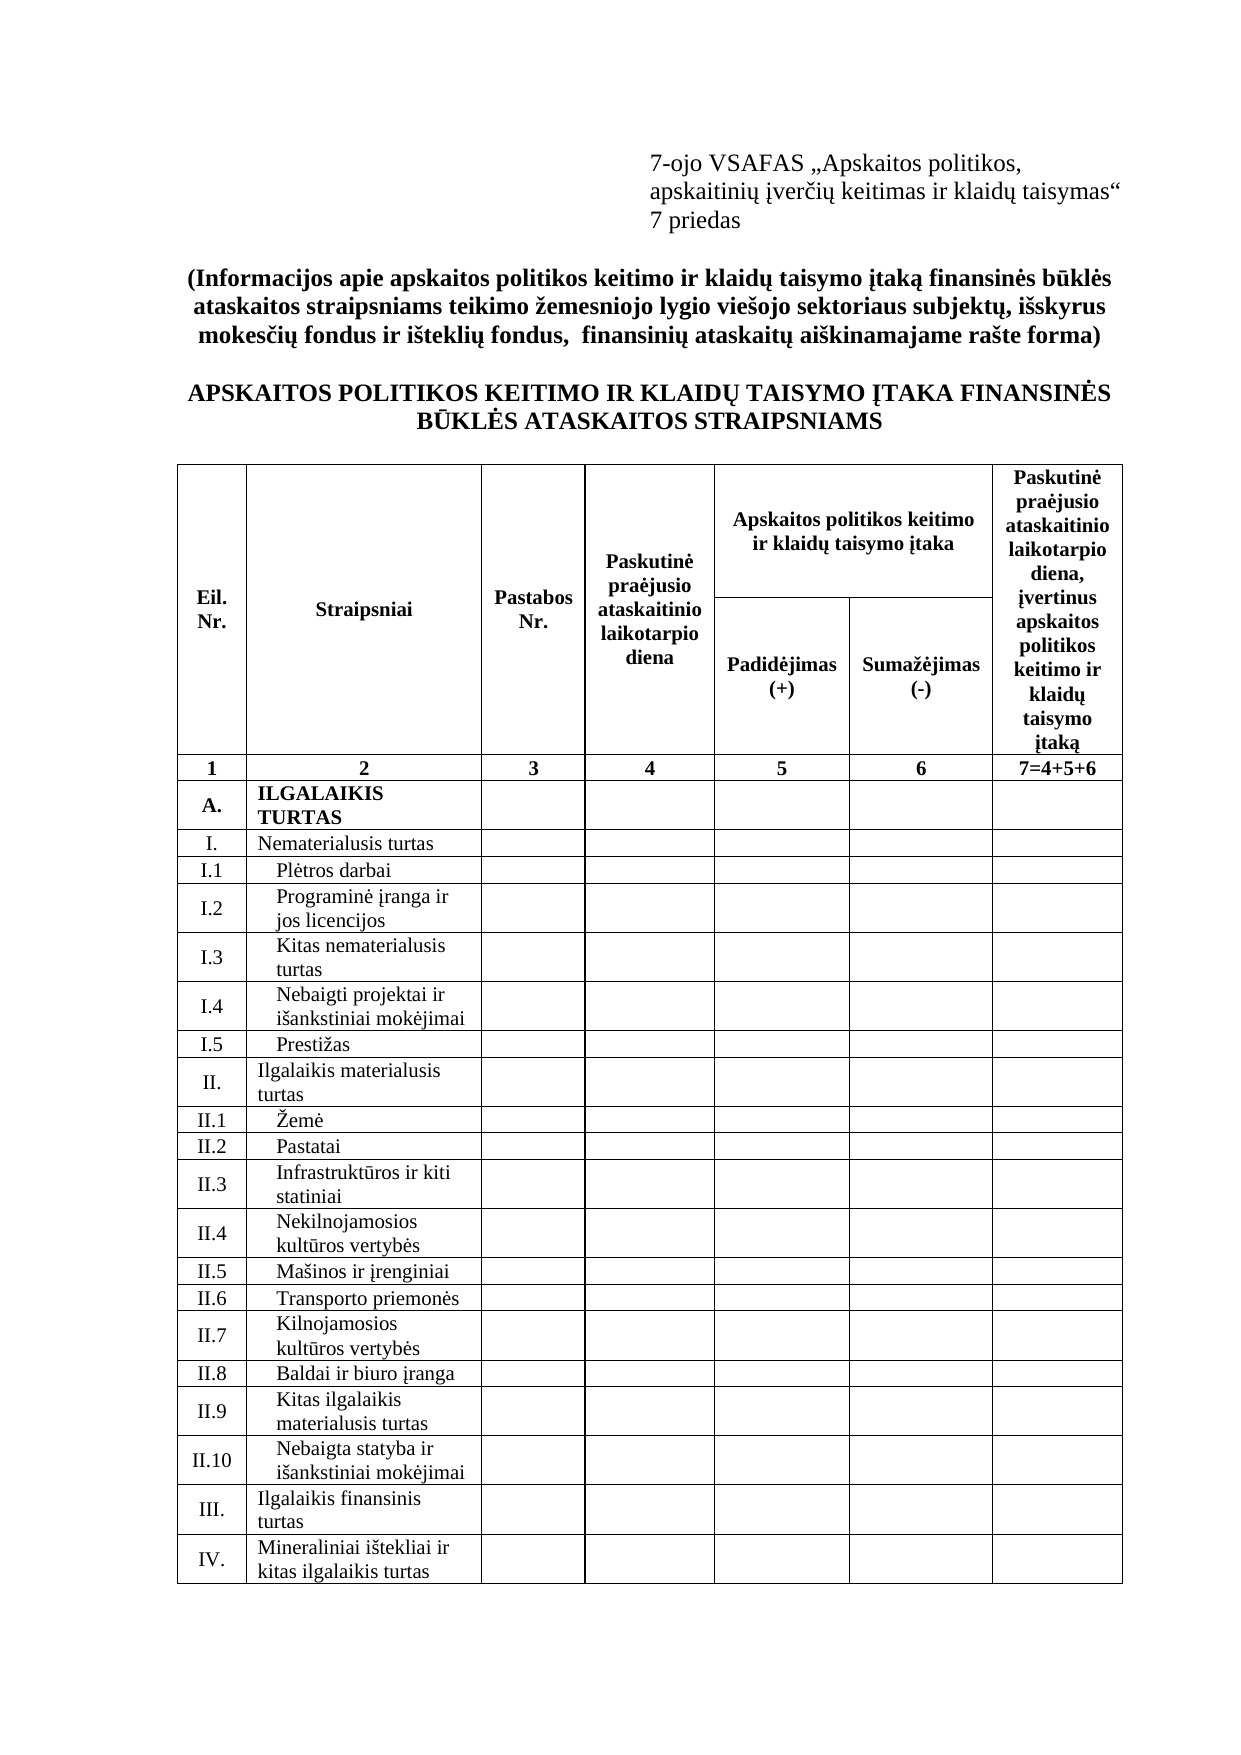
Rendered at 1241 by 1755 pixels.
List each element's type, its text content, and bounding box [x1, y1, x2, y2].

table_cell [482, 1285, 584, 1310]
table_cell [993, 884, 1122, 932]
table_cell Mineraliniai ištekliai ir kitas ilgalaikis turtas [247, 1535, 481, 1583]
table_cell I.3 [178, 933, 246, 981]
table_cell [850, 1058, 992, 1106]
table_cell [715, 982, 849, 1030]
table_cell [850, 1311, 992, 1359]
table_cell [850, 1107, 992, 1132]
text APSKAITOS POLITIKOS KEITIMO IR KLAIDŲ TAISYMO ĮTAKA FINANSINĖS BŪKLĖS ATASKAITOS STRAIPSNIAMS [177, 378, 1122, 435]
table_cell [586, 1058, 714, 1106]
table_header Apskaitos politikos keitimo ir klaidų taisymo įtaka [715, 465, 992, 597]
table_cell [482, 1133, 584, 1159]
table_cell [482, 1485, 584, 1533]
table_cell Mašinos ir įrenginiai [247, 1258, 481, 1284]
table_cell [993, 1311, 1122, 1359]
table_cell [993, 1485, 1122, 1533]
table_cell [993, 982, 1122, 1030]
table_cell II. [178, 1058, 246, 1106]
table_cell Nebaigta statyba ir išankstiniai mokėjimai [247, 1436, 481, 1484]
table_cell [850, 1535, 992, 1583]
table_cell [850, 830, 992, 856]
table_cell II.7 [178, 1311, 246, 1359]
table_cell Nebaigti projektai ir išankstiniai mokėjimai [247, 982, 481, 1030]
table_cell [586, 933, 714, 981]
table_cell [482, 1107, 584, 1132]
table_cell 5 [715, 755, 849, 780]
table_header Pastabos Nr. [482, 465, 584, 754]
table_cell [482, 982, 584, 1030]
table_cell ILGALAIKIS TURTAS [247, 781, 481, 829]
table_cell [850, 1133, 992, 1159]
table_header Paskutinė praėjusio ataskaitinio laikotarpio diena [586, 465, 714, 754]
table_cell [482, 884, 584, 932]
table_cell [586, 1361, 714, 1386]
table_cell [715, 1285, 849, 1310]
table_cell Ilgalaikis finansinis turtas [247, 1485, 481, 1533]
table_header Straipsniai [247, 465, 481, 754]
table_cell Kitas nematerialusis turtas [247, 933, 481, 981]
table_cell [586, 1107, 714, 1132]
table_cell II.4 [178, 1209, 246, 1257]
table_cell [482, 1258, 584, 1284]
table_cell [715, 1361, 849, 1386]
table_cell [993, 857, 1122, 882]
table_cell [993, 1160, 1122, 1208]
table_cell [586, 982, 714, 1030]
table_cell [586, 857, 714, 882]
table_cell A. [178, 781, 246, 829]
table_cell 2 [247, 755, 481, 780]
table_cell [715, 857, 849, 882]
table_cell [850, 1485, 992, 1533]
table_cell [586, 1031, 714, 1057]
table_cell [482, 1311, 584, 1359]
table_cell I.2 [178, 884, 246, 932]
table_cell [482, 1535, 584, 1583]
table_cell [586, 1285, 714, 1310]
table_cell [993, 1107, 1122, 1132]
table_cell [715, 1058, 849, 1106]
table_cell [993, 1209, 1122, 1257]
table_cell [993, 1387, 1122, 1435]
table_cell 4 [586, 755, 714, 780]
table_cell [715, 1258, 849, 1284]
table_cell Sumažėjimas (-) [850, 598, 992, 754]
table_cell [482, 1058, 584, 1106]
table_cell [586, 884, 714, 932]
table_cell [586, 1258, 714, 1284]
table_cell [715, 1485, 849, 1533]
table_cell [715, 1311, 849, 1359]
table_cell [715, 1209, 849, 1257]
table_cell [993, 933, 1122, 981]
table_cell [715, 1535, 849, 1583]
table_cell 3 [482, 755, 584, 780]
table_cell I.5 [178, 1031, 246, 1057]
table_cell Prestižas [247, 1031, 481, 1057]
table_cell [715, 1387, 849, 1435]
table_cell [993, 830, 1122, 856]
table_cell [586, 1436, 714, 1484]
table_cell [715, 1436, 849, 1484]
table_cell [586, 1311, 714, 1359]
table_cell Transporto priemonės [247, 1285, 481, 1310]
table_cell [586, 1133, 714, 1159]
table_cell II.9 [178, 1387, 246, 1435]
table_cell [850, 1361, 992, 1386]
table_cell III. [178, 1485, 246, 1533]
table_cell 7=4+5+6 [993, 755, 1122, 780]
table_cell [993, 1031, 1122, 1057]
table_cell I.4 [178, 982, 246, 1030]
table_cell Padidėjimas (+) [715, 598, 849, 754]
table_cell Pastatai [247, 1133, 481, 1159]
table_cell [993, 781, 1122, 829]
table_cell Infrastruktūros ir kiti statiniai [247, 1160, 481, 1208]
table_cell I. [178, 830, 246, 856]
table_cell [850, 1031, 992, 1057]
table_cell [850, 1160, 992, 1208]
table_cell [850, 781, 992, 829]
table_cell [482, 1160, 584, 1208]
table_cell [850, 982, 992, 1030]
table_cell [482, 1031, 584, 1057]
table_cell [586, 1485, 714, 1533]
table_cell [482, 830, 584, 856]
table_header Eil. Nr. [178, 465, 246, 754]
text 7-ojo VSAFAS „Apskaitos politikos, apskaitinių įverčių keitimas ir klaidų taisymas“ [649, 148, 1122, 205]
table_cell Kilnojamosios kultūros vertybės [247, 1311, 481, 1359]
table_cell [993, 1535, 1122, 1583]
table_cell [482, 1361, 584, 1386]
table_cell II.8 [178, 1361, 246, 1386]
table_cell [586, 781, 714, 829]
table_cell Baldai ir biuro įranga [247, 1361, 481, 1386]
table_cell [993, 1436, 1122, 1484]
table_cell [993, 1058, 1122, 1106]
table_cell [850, 1436, 992, 1484]
table_cell [850, 1209, 992, 1257]
table_header Paskutinė praėjusio ataskaitinio laikotarpio diena, įvertinus apskaitos politikos keitimo ir klaidų taisymo įtaką [993, 465, 1122, 754]
table_cell [482, 1387, 584, 1435]
table_cell [715, 1133, 849, 1159]
table_cell [586, 1535, 714, 1583]
table_cell II.1 [178, 1107, 246, 1132]
table_cell II.3 [178, 1160, 246, 1208]
table_cell [482, 781, 584, 829]
table_cell [482, 933, 584, 981]
table_cell [715, 781, 849, 829]
table_cell [715, 884, 849, 932]
table_cell Programinė įranga ir jos licencijos [247, 884, 481, 932]
table_cell I.1 [178, 857, 246, 882]
table_cell II.10 [178, 1436, 246, 1484]
table_cell [850, 1387, 992, 1435]
table_cell II.2 [178, 1133, 246, 1159]
table_cell II.5 [178, 1258, 246, 1284]
table_cell [850, 1285, 992, 1310]
table_cell [586, 830, 714, 856]
text (Informacijos apie apskaitos politikos keitimo ir klaidų taisymo įtaką finansinės būklės ataskaitos straipsniams teikimo žemesniojo lygio viešojo sektoriaus subjektų, išskyrus mokesčių fondus ir išteklių fondus, finansinių ataskaitų aiškinamajame rašte forma) [177, 263, 1122, 349]
table_cell [993, 1361, 1122, 1386]
table_cell [850, 933, 992, 981]
table_cell Ilgalaikis materialusis turtas [247, 1058, 481, 1106]
table_cell Žemė [247, 1107, 481, 1132]
table_cell [586, 1387, 714, 1435]
table_cell [993, 1285, 1122, 1310]
table_cell [482, 1209, 584, 1257]
table_cell II.6 [178, 1285, 246, 1310]
table_cell [715, 1031, 849, 1057]
table_cell [715, 1160, 849, 1208]
table_cell [850, 1258, 992, 1284]
text 7 priedas [649, 205, 1122, 234]
table_cell IV. [178, 1535, 246, 1583]
table_cell [586, 1209, 714, 1257]
table_cell Plėtros darbai [247, 857, 481, 882]
table_cell Nematerialusis turtas [247, 830, 481, 856]
table_cell [993, 1133, 1122, 1159]
table_cell [482, 857, 584, 882]
table_cell 6 [850, 755, 992, 780]
table_cell [850, 884, 992, 932]
table_cell 1 [178, 755, 246, 780]
table_cell [993, 1258, 1122, 1284]
table_cell [850, 857, 992, 882]
table_cell Nekilnojamosios kultūros vertybės [247, 1209, 481, 1257]
table_cell Kitas ilgalaikis materialusis turtas [247, 1387, 481, 1435]
table_cell [586, 1160, 714, 1208]
table_cell [715, 830, 849, 856]
table_cell [715, 933, 849, 981]
table_cell [715, 1107, 849, 1132]
table_cell [482, 1436, 584, 1484]
